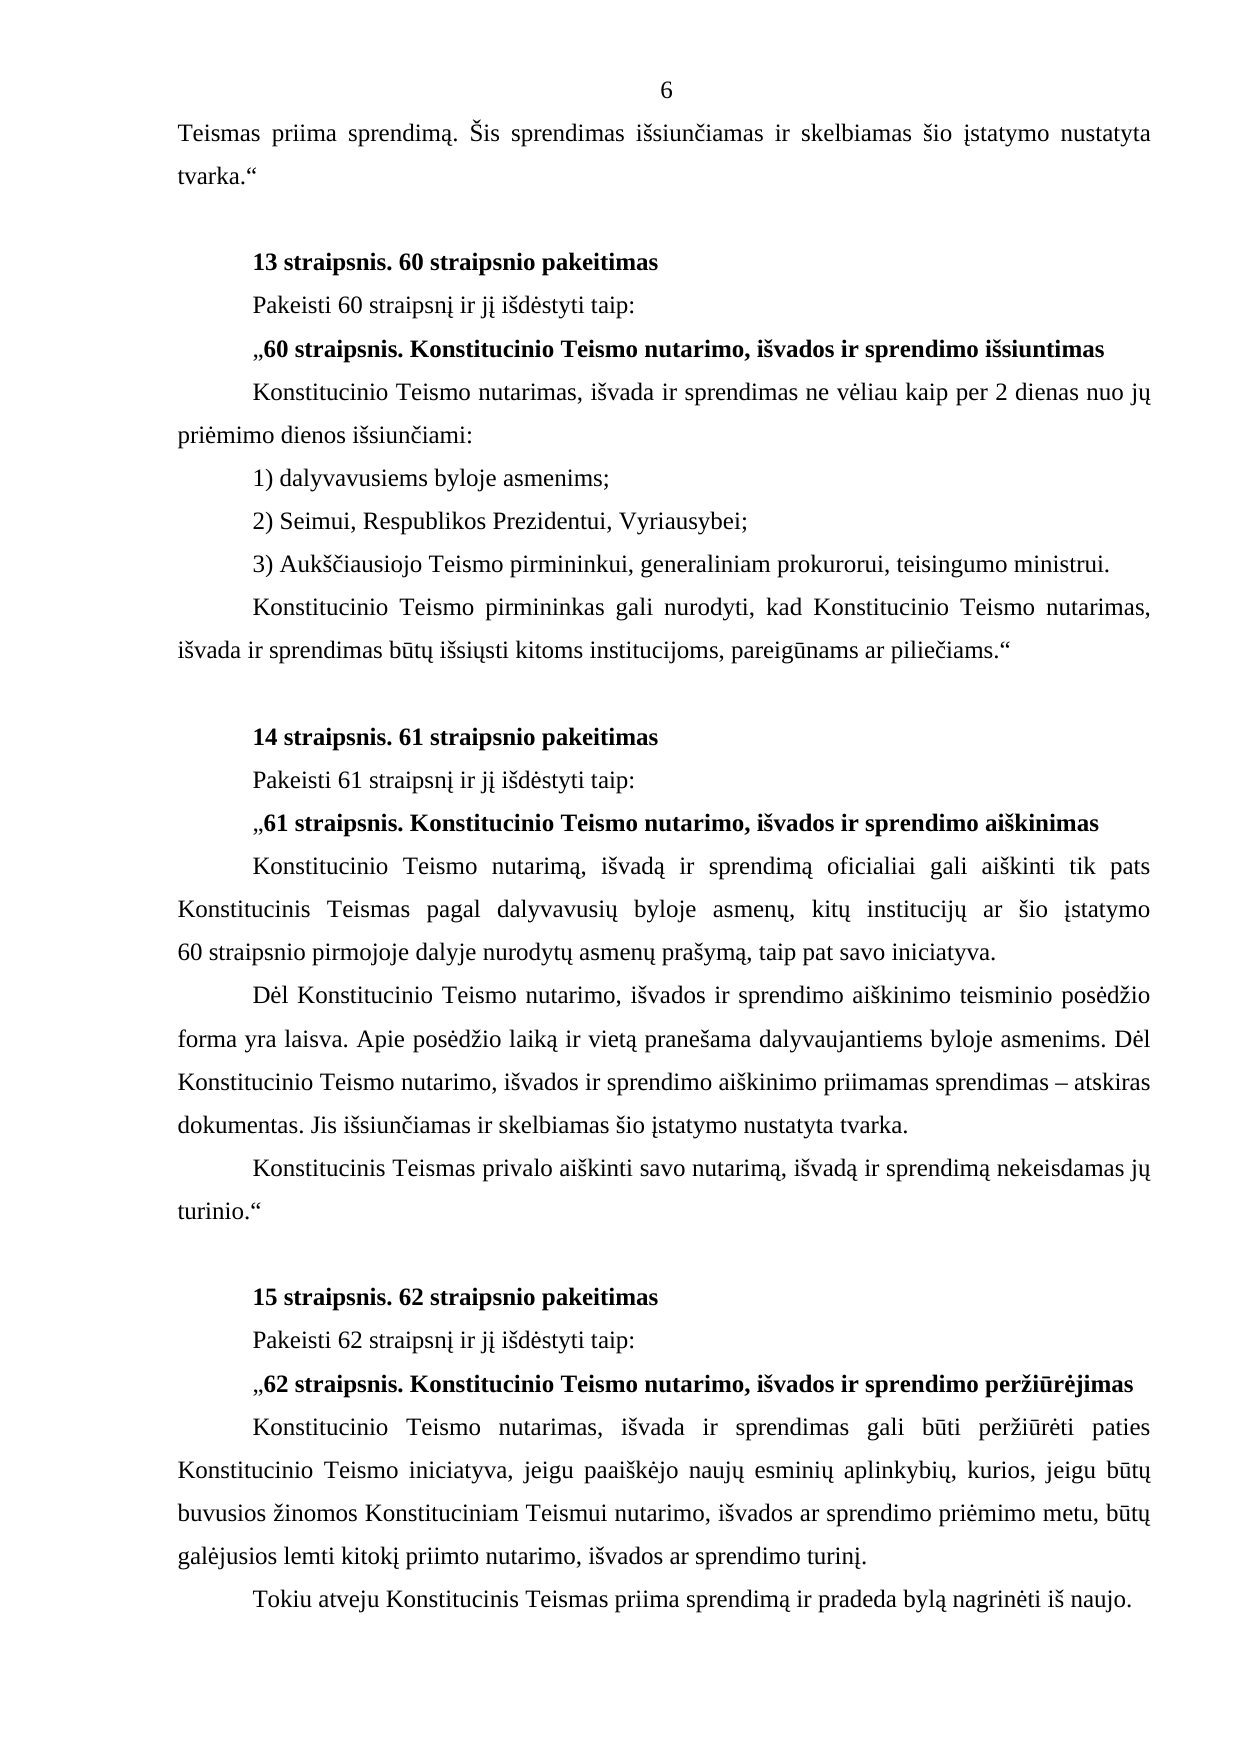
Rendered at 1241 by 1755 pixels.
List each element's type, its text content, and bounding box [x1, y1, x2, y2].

text Pakeisti 60 straipsnį ir jį išdėstyti taip: [177, 291, 1152, 319]
text Konstitucinio Teismo nutarimą, išvadą ir sprendimą oficialiai gali aiškinti tik pats Konstitucinis Teismas pagal dalyvavusių byloje asmenų, kitų institucijų ar šio įstatymo 60 straipsnio pirmojoje dalyje nurodytų asmenų prašymą, taip pat savo iniciatyva. [177, 851, 1152, 966]
text 2) Seimui, Respublikos Prezidentui, Vyriausybei; [177, 506, 1152, 535]
text Konstitucinio Teismo pirmininkas gali nurodyti, kad Konstitucinio Teismo nutarimas, išvada ir sprendimas būtų išsiųsti kitoms institucijoms, pareigūnams ar piliečiams.“ [177, 592, 1152, 664]
text 13 straipsnis. 60 straipsnio pakeitimas [177, 247, 1152, 276]
text Teismas priima sprendimą. Šis sprendimas išsiunčiamas ir skelbiamas šio įstatymo nustatyta tvarka.“ [177, 118, 1152, 190]
text Tokiu atveju Konstitucinis Teismas priima sprendimą ir pradeda bylą nagrinėti iš naujo. [177, 1584, 1152, 1613]
text „62 straipsnis. Konstitucinio Teismo nutarimo, išvados ir sprendimo peržiūrėjimas [177, 1369, 1152, 1397]
text Konstitucinio Teismo nutarimas, išvada ir sprendimas gali būti peržiūrėti paties Konstitucinio Teismo iniciatyva, jeigu paaiškėjo naujų esminių aplinkybių, kurios, jeigu būtų buvusios žinomos Konstituciniam Teismui nutarimo, išvados ar sprendimo priėmimo metu, būtų galėjusios lemti kitokį priimto nutarimo, išvados ar sprendimo turinį. [177, 1412, 1152, 1570]
text 14 straipsnis. 61 straipsnio pakeitimas [177, 722, 1152, 751]
text 3) Aukščiausiojo Teismo pirmininkui, generaliniam prokurorui, teisingumo ministrui. [177, 549, 1152, 578]
text Konstitucinio Teismo nutarimas, išvada ir sprendimas ne vėliau kaip per 2 dienas nuo jų priėmimo dienos išsiunčiami: [177, 377, 1152, 449]
text Dėl Konstitucinio Teismo nutarimo, išvados ir sprendimo aiškinimo teisminio posėdžio forma yra laisva. Apie posėdžio laiką ir vietą pranešama dalyvaujantiems byloje asmenims. Dėl Konstitucinio Teismo nutarimo, išvados ir sprendimo aiškinimo priimamas sprendimas – atskiras dokumentas. Jis išsiunčiamas ir skelbiamas šio įstatymo nustatyta tvarka. [177, 981, 1152, 1139]
text Konstitucinis Teismas privalo aiškinti savo nutarimą, išvadą ir sprendimą nekeisdamas jų turinio.“ [177, 1153, 1152, 1225]
text Pakeisti 62 straipsnį ir jį išdėstyti taip: [177, 1326, 1152, 1354]
text Pakeisti 61 straipsnį ir jį išdėstyti taip: [177, 765, 1152, 794]
text 1) dalyvavusiems byloje asmenims; [177, 463, 1152, 492]
text „61 straipsnis. Konstitucinio Teismo nutarimo, išvados ir sprendimo aiškinimas [177, 808, 1152, 837]
text „60 straipsnis. Konstitucinio Teismo nutarimo, išvados ir sprendimo išsiuntimas [177, 334, 1152, 362]
text 15 straipsnis. 62 straipsnio pakeitimas [177, 1282, 1152, 1311]
